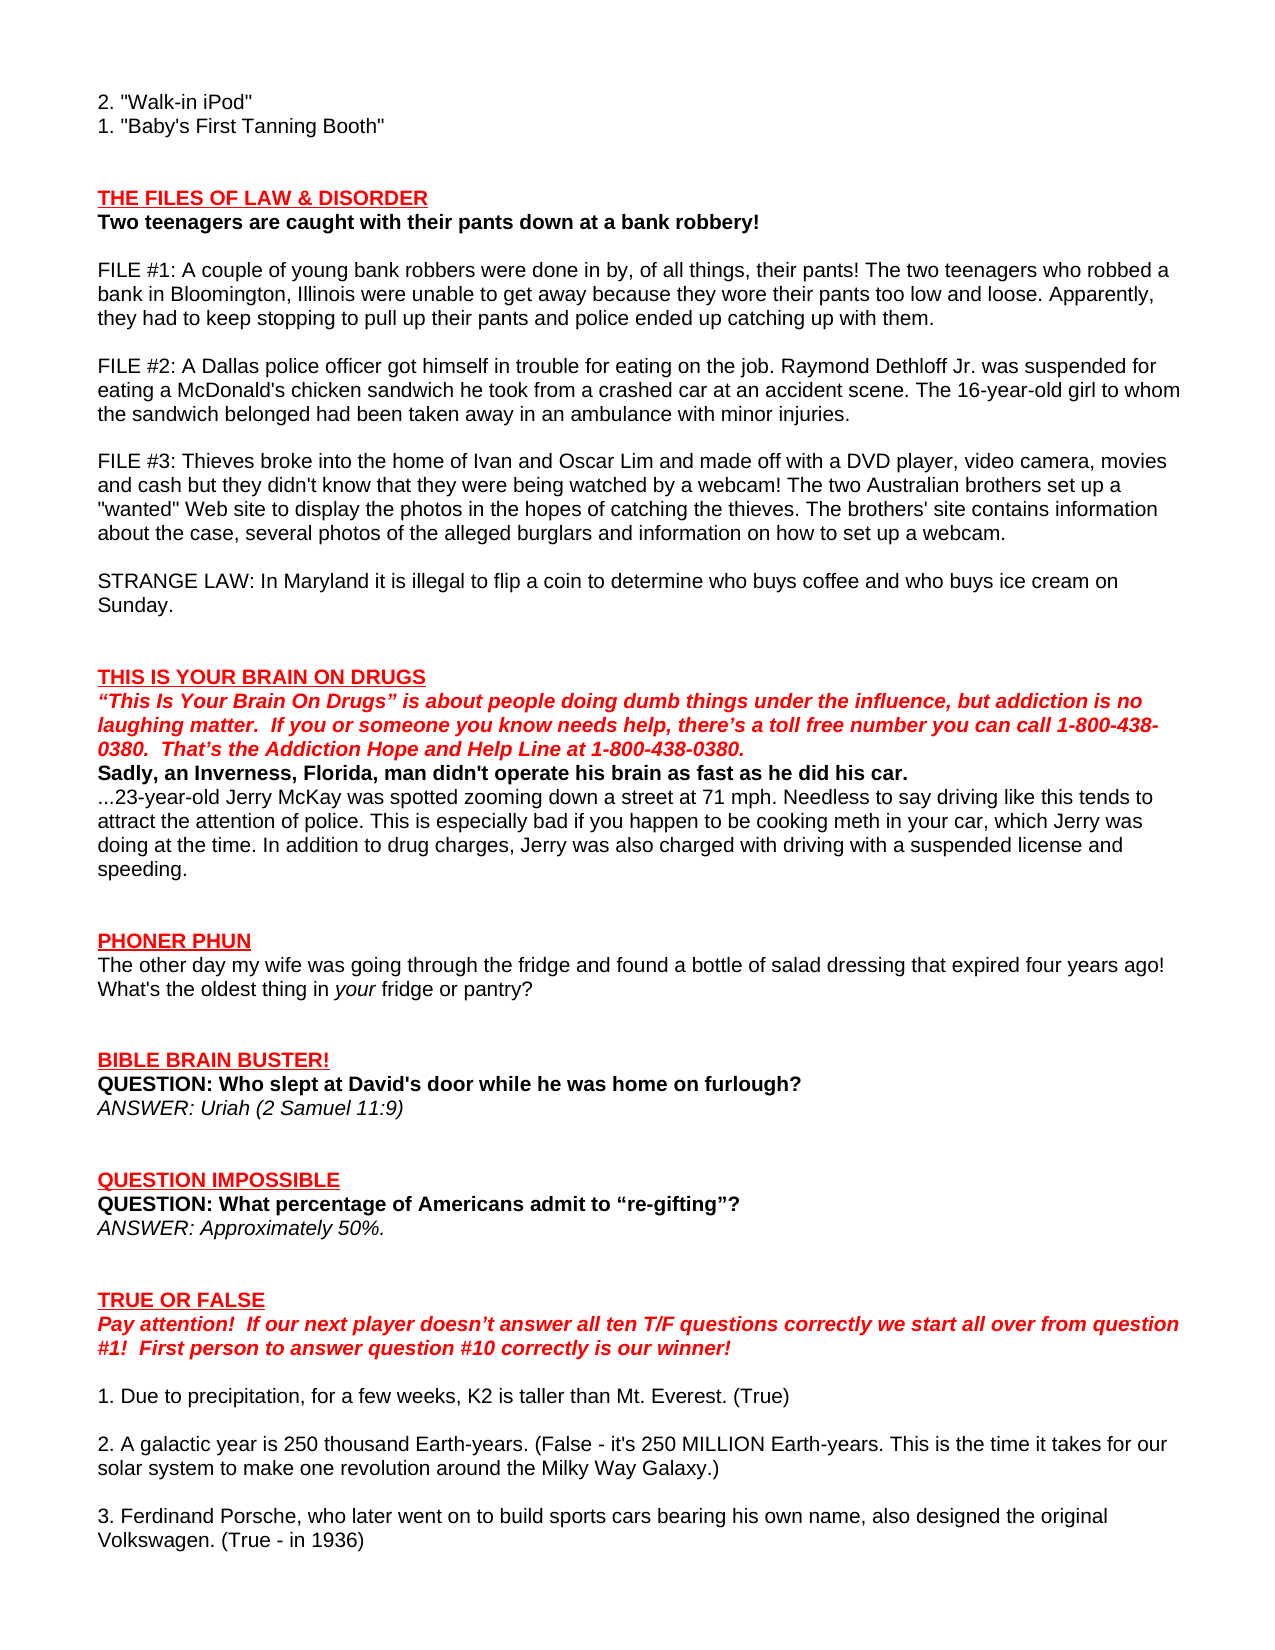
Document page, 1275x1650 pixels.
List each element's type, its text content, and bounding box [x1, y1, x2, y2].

text Pay attention! If our next player doesn’t answer all ten T/F questions correctly we start all over from question #1! First person to answer question #10 correctly is our winner! [97, 1312, 1185, 1360]
text 3. Ferdinand Porsche, who later went on to build sports cars bearing his own name, also designed the original Volkswagen. (True - in 1936) [97, 1503, 1185, 1551]
text ...23-year-old Jerry McKay was spotted zooming down a street at 71 mph. Needless to say driving like this tends to attract the attention of police. This is especially bad if you happen to be cooking meth in your car, which Jerry was doing at the time. In addition to drug charges, Jerry was also charged with driving with a suspended license and speeding. [97, 785, 1185, 881]
text FILE #2: A Dallas police officer got himself in trouble for eating on the job. Raymond Dethloff Jr. was suspended for eating a McDonald's chicken sandwich he took from a crashed car at an accident scene. The 16-year-old girl to whom the sandwich belonged had been taken away in an ambulance with minor injuries. [97, 353, 1185, 425]
text 2. "Walk-in iPod" [97, 90, 1185, 114]
text THE FILES OF LAW & DISORDER [97, 186, 1185, 210]
text “This Is Your Brain On Drugs” is about people doing dumb things under the influence, but addiction is no laughing matter. If you or someone you know needs help, there’s a toll free number you can call 1-800-438-0380. That’s the Addiction Hope and Help Line at 1-800-438-0380. [97, 689, 1185, 761]
text PHONER PHUN [97, 928, 1185, 952]
text 2. A galactic year is 250 thousand Earth-years. (False - it's 250 MILLION Earth-years. This is the time it takes for our solar system to make one revolution around the Milky Way Galaxy.) [97, 1432, 1185, 1479]
text 1. "Baby's First Tanning Booth" [97, 114, 1185, 138]
text BIBLE BRAIN BUSTER! [97, 1048, 1185, 1072]
text Two teenagers are caught with their pants down at a bank robbery! [97, 210, 1185, 234]
text QUESTION IMPOSSIBLE [97, 1168, 1185, 1192]
text 1. Due to precipitation, for a few weeks, K2 is taller than Mt. Everest. (True) [97, 1384, 1185, 1408]
text Sadly, an Inverness, Florida, man didn't operate his brain as fast as he did his car. [97, 761, 1185, 785]
text ANSWER: Uriah (2 Samuel 11:9) [97, 1096, 1185, 1120]
text ANSWER: Approximately 50%. [97, 1216, 1185, 1240]
text FILE #3: Thieves broke into the home of Ivan and Oscar Lim and made off with a DVD player, video camera, movies and cash but they didn't know that they were being watched by a webcam! The two Australian brothers set up a "wanted" Web site to display the photos in the hopes of catching the thieves. The brothers' site contains information about the case, several photos of the alleged burglars and information on how to set up a webcam. [97, 449, 1185, 545]
text TRUE OR FALSE [97, 1288, 1185, 1312]
text THIS IS YOUR BRAIN ON DRUGS [97, 665, 1185, 689]
text STRANGE LAW: In Maryland it is illegal to flip a coin to determine who buys coffee and who buys ice cream on Sunday. [97, 569, 1185, 641]
text QUESTION: Who slept at David's door while he was home on furlough? [97, 1072, 1185, 1096]
text The other day my wife was going through the fridge and found a bottle of salad dressing that expired four years ago! What's the oldest thing in your fridge or pantry? [97, 952, 1185, 1000]
text QUESTION: What percentage of Americans admit to “re-gifting”? [97, 1192, 1185, 1216]
text FILE #1: A couple of young bank robbers were done in by, of all things, their pants! The two teenagers who robbed a bank in Bloomington, Illinois were unable to get away because they wore their pants too low and loose. Apparently, they had to keep stopping to pull up their pants and police ended up catching up with them. [97, 258, 1185, 329]
